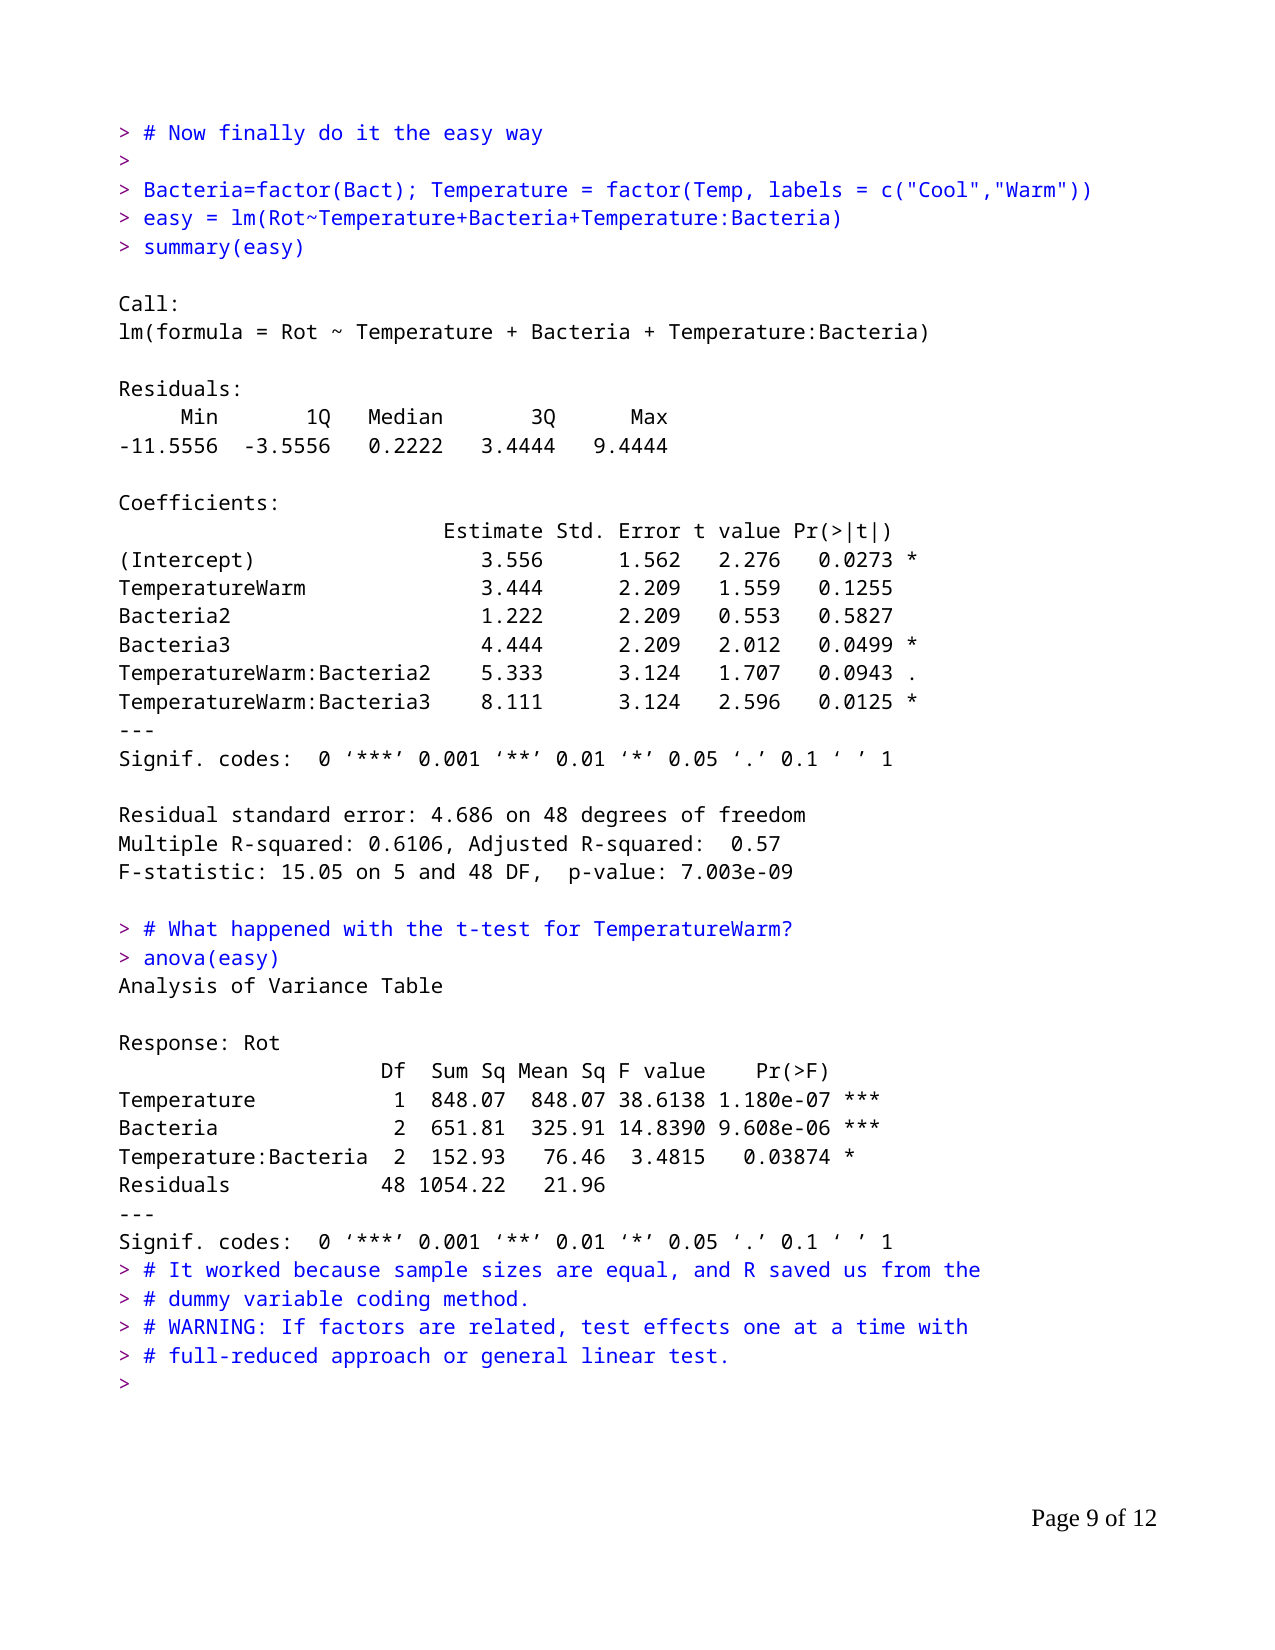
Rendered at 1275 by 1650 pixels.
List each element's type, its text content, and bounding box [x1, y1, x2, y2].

text > # Now finally do it the easy way [118, 118, 1157, 147]
text TemperatureWarm:Bacteria3 8.111 3.124 2.596 0.0125 * [118, 687, 1157, 715]
text Signif. codes: 0 ‘***’ 0.001 ‘**’ 0.01 ‘*’ 0.05 ‘.’ 0.1 ‘ ’ 1 [118, 1227, 1157, 1256]
text Estimate Std. Error t value Pr(>|t|) [118, 516, 1157, 545]
text > easy = lm(Rot~Temperature+Bacteria+Temperature:Bacteria) [118, 203, 1157, 232]
text > # What happened with the t-test for TemperatureWarm? [118, 914, 1157, 943]
text lm(formula = Rot ~ Temperature + Bacteria + Temperature:Bacteria) [118, 317, 1157, 346]
text --- [118, 715, 1157, 744]
text > # dummy variable coding method. [118, 1284, 1157, 1312]
text (Intercept) 3.556 1.562 2.276 0.0273 * [118, 545, 1157, 573]
text Residuals: [118, 374, 1157, 402]
text Coefficients: [118, 488, 1157, 516]
text Temperature:Bacteria 2 152.93 76.46 3.4815 0.03874 * [118, 1142, 1157, 1170]
text Response: Rot [118, 1028, 1157, 1057]
text Signif. codes: 0 ‘***’ 0.001 ‘**’ 0.01 ‘*’ 0.05 ‘.’ 0.1 ‘ ’ 1 [118, 744, 1157, 772]
text Bacteria3 4.444 2.209 2.012 0.0499 * [118, 630, 1157, 658]
text > summary(easy) [118, 232, 1157, 260]
text TemperatureWarm 3.444 2.209 1.559 0.1255 [118, 573, 1157, 602]
text TemperatureWarm:Bacteria2 5.333 3.124 1.707 0.0943 . [118, 658, 1157, 687]
text Residual standard error: 4.686 on 48 degrees of freedom [118, 801, 1157, 829]
text Multiple R-squared: 0.6106, Adjusted R-squared: 0.57 [118, 829, 1157, 857]
text > # WARNING: If factors are related, test effects one at a time with [118, 1312, 1157, 1341]
text Call: [118, 289, 1157, 317]
text Analysis of Variance Table [118, 971, 1157, 1000]
text -11.5556 -3.5556 0.2222 3.4444 9.4444 [118, 431, 1157, 459]
text > # It worked because sample sizes are equal, and R saved us from the [118, 1256, 1157, 1284]
text Bacteria 2 651.81 325.91 14.8390 9.608e-06 *** [118, 1113, 1157, 1142]
text Temperature 1 848.07 848.07 38.6138 1.180e-07 *** [118, 1085, 1157, 1113]
text --- [118, 1199, 1157, 1227]
text Df Sum Sq Mean Sq F value Pr(>F) [118, 1057, 1157, 1085]
text F-statistic: 15.05 on 5 and 48 DF, p-value: 7.003e-09 [118, 857, 1157, 886]
text Bacteria2 1.222 2.209 0.553 0.5827 [118, 602, 1157, 630]
text Residuals 48 1054.22 21.96 [118, 1170, 1157, 1199]
text Min 1Q Median 3Q Max [118, 402, 1157, 431]
text > Bacteria=factor(Bact); Temperature = factor(Temp, labels = c("Cool","Warm")) [118, 175, 1157, 203]
text > [118, 147, 1157, 175]
text > [118, 1369, 1157, 1398]
text > anova(easy) [118, 943, 1157, 971]
text > # full-reduced approach or general linear test. [118, 1341, 1157, 1369]
